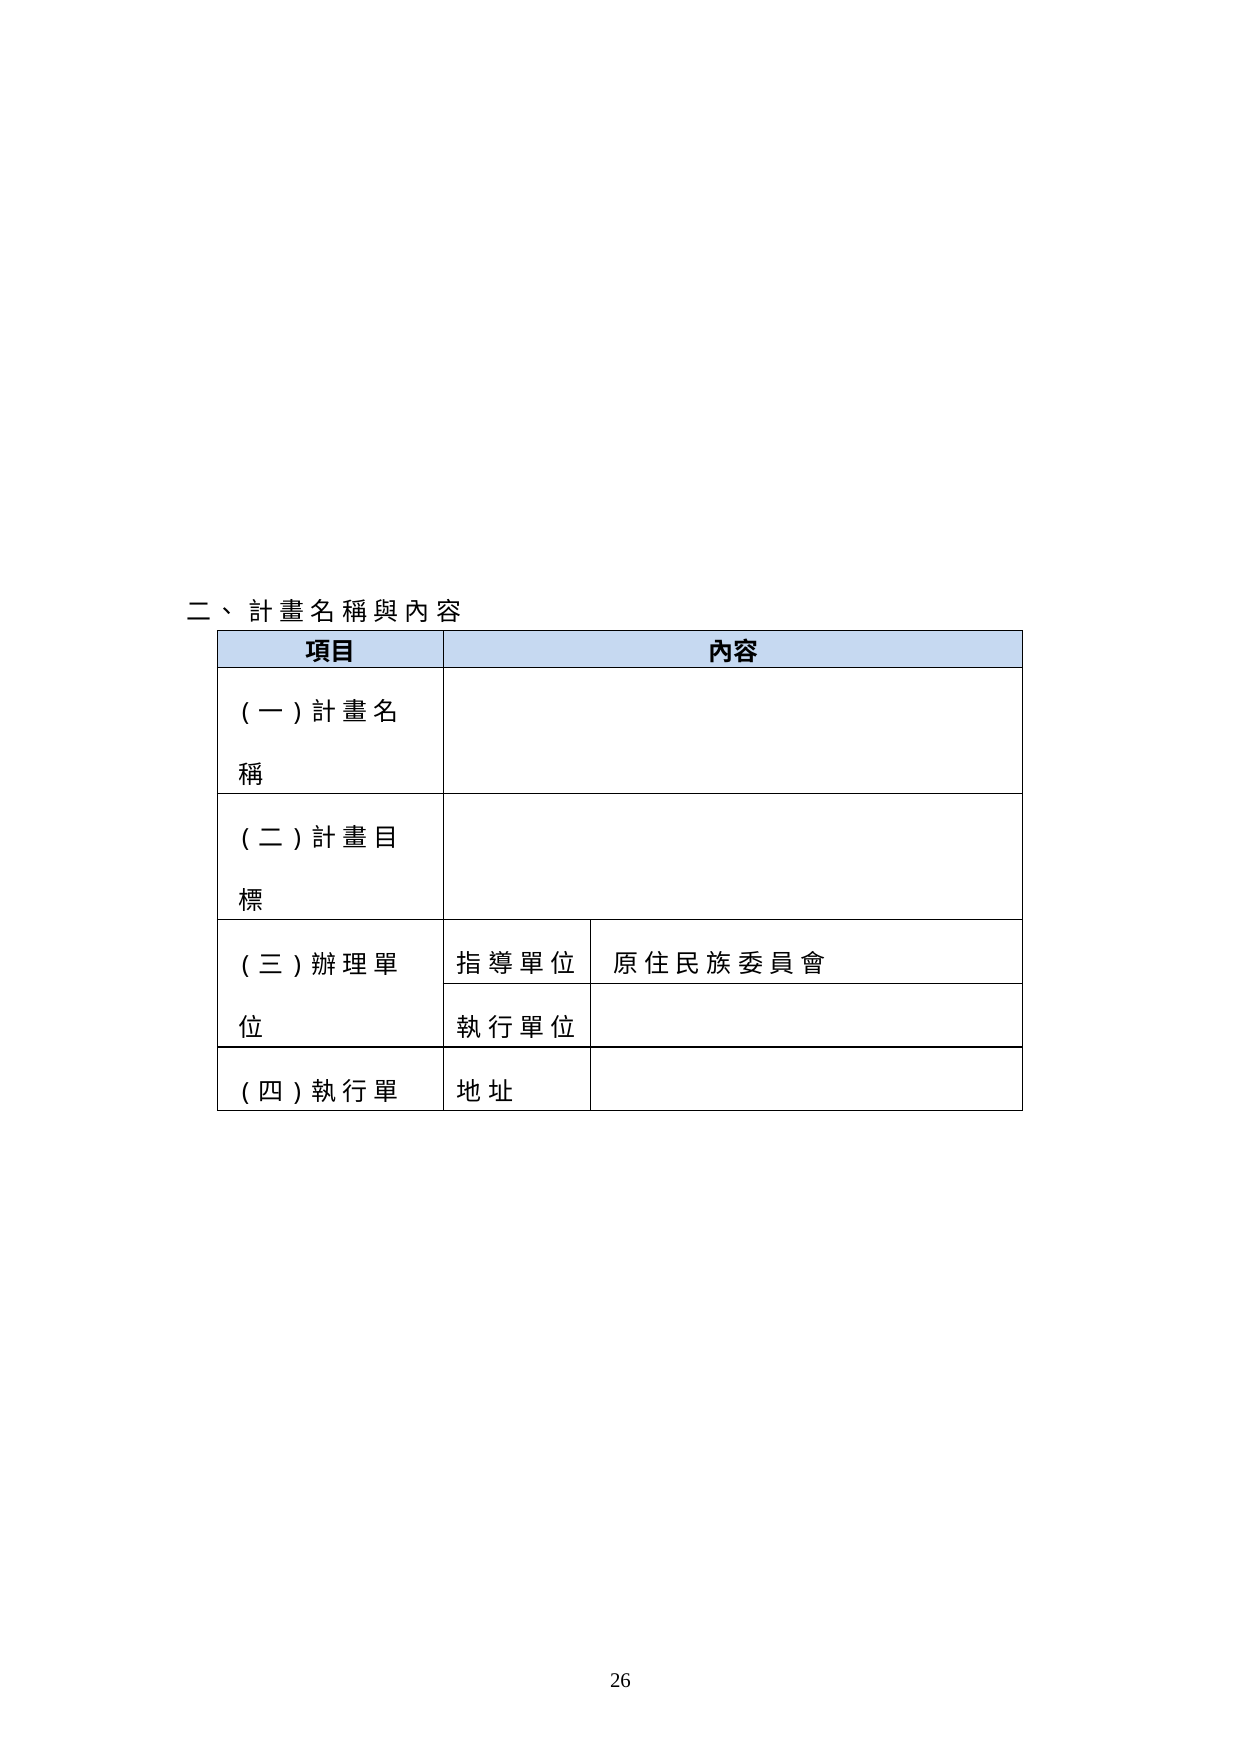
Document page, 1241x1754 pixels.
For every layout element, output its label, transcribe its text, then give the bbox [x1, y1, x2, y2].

table_cell 指導單位 [444, 920, 590, 983]
table_cell [591, 984, 1022, 1046]
table_cell (四)執行單 [218, 1048, 443, 1110]
table_cell [444, 668, 1022, 793]
text 二、計畫名稱與內容 [181, 567, 1089, 630]
table_cell (三)辦理單位 [218, 920, 443, 1046]
table_cell (一)計畫名稱 [218, 668, 443, 793]
table_cell 原住民族委員會 [591, 920, 1022, 983]
table_cell (二)計畫目標 [218, 794, 443, 919]
table_header 內容 [444, 631, 1022, 667]
table_cell [591, 1048, 1022, 1110]
table_cell 地址 [444, 1048, 590, 1110]
table_cell [444, 794, 1022, 919]
table_header 項目 [218, 631, 443, 667]
table_cell 執行單位 [444, 984, 590, 1046]
